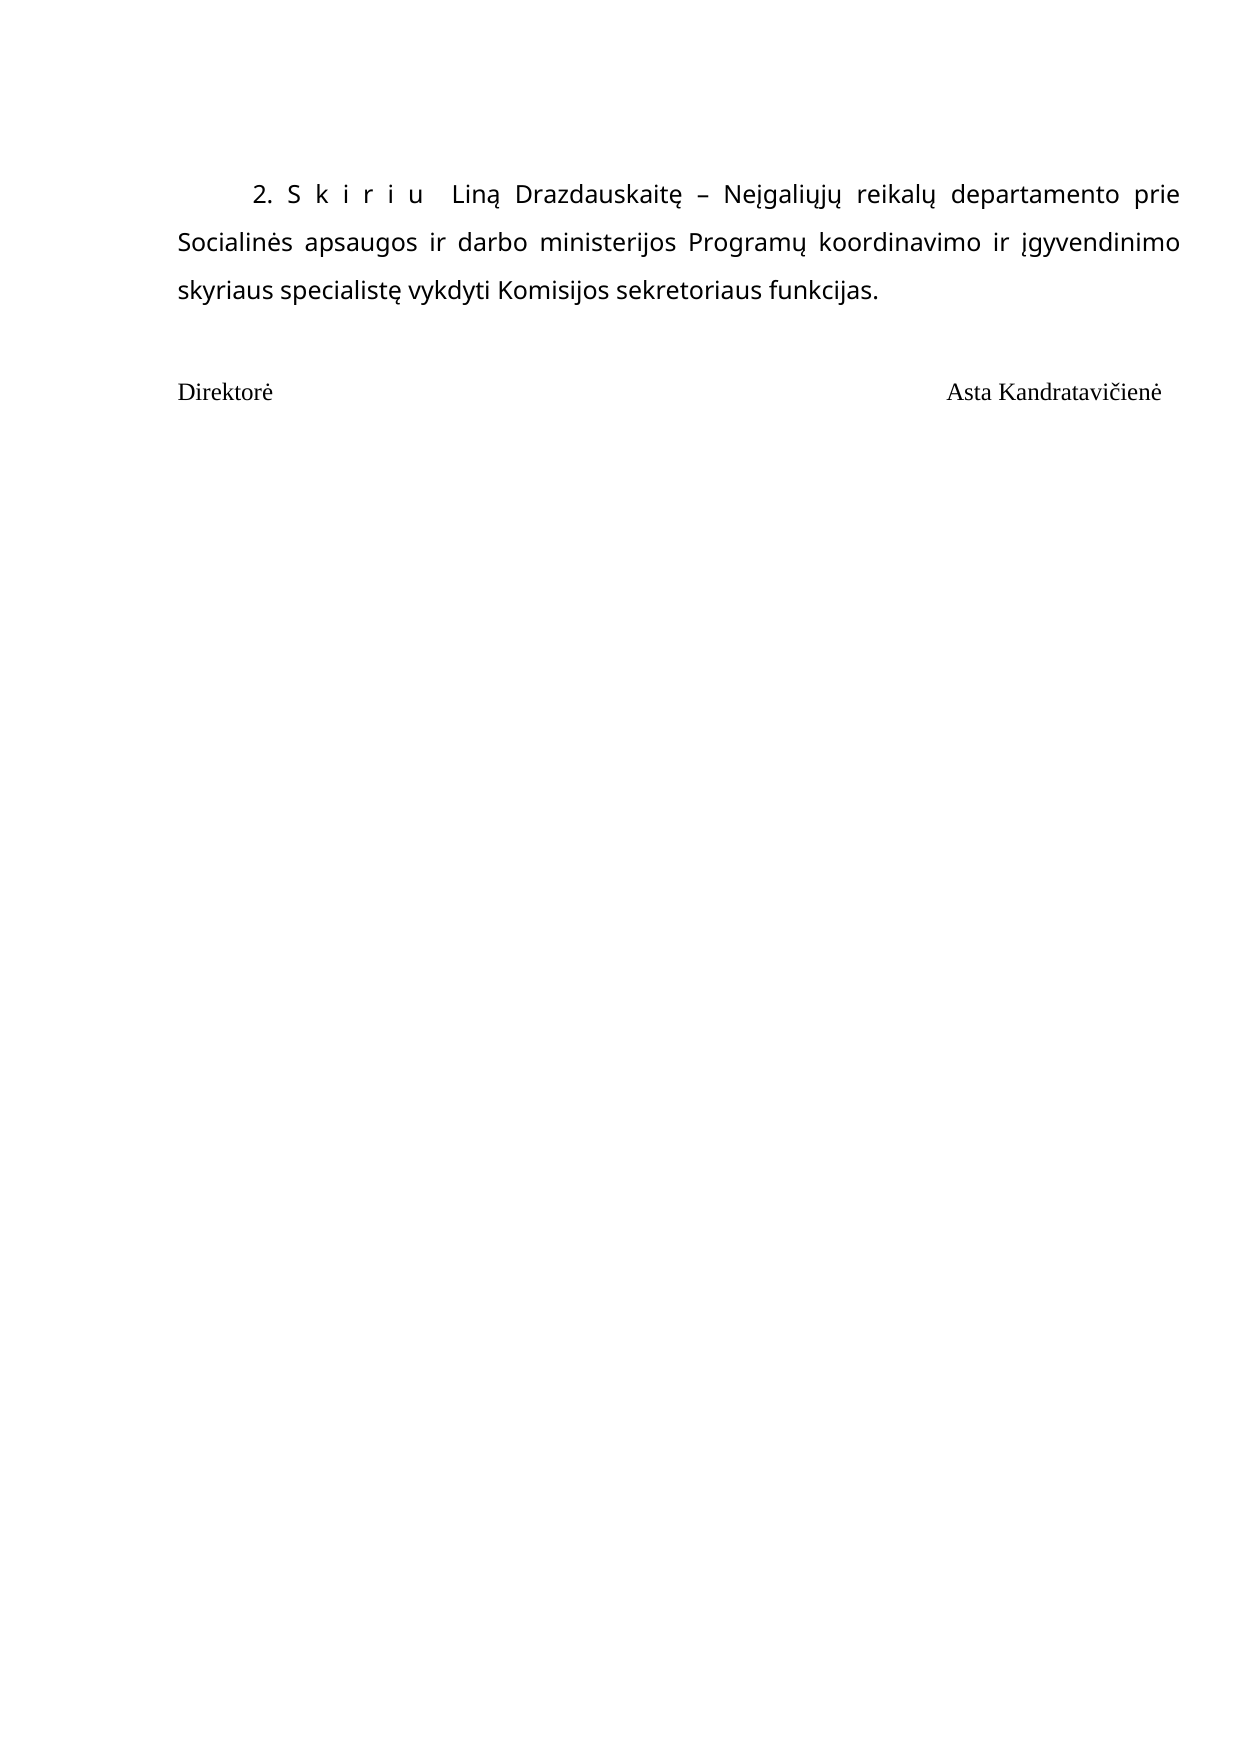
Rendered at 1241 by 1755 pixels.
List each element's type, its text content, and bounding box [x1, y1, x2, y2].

text Direktorė Asta Kandratavičienė [177, 377, 1181, 406]
text 2. S k i r i u Liną Drazdauskaitę – Neįgaliųjų reikalų departamento prie Socialinės apsaugos ir darbo ministerijos Programų koordinavimo ir įgyvendinimo skyriaus specialistę vykdyti Komisijos sekretoriaus funkcijas. [177, 177, 1181, 306]
